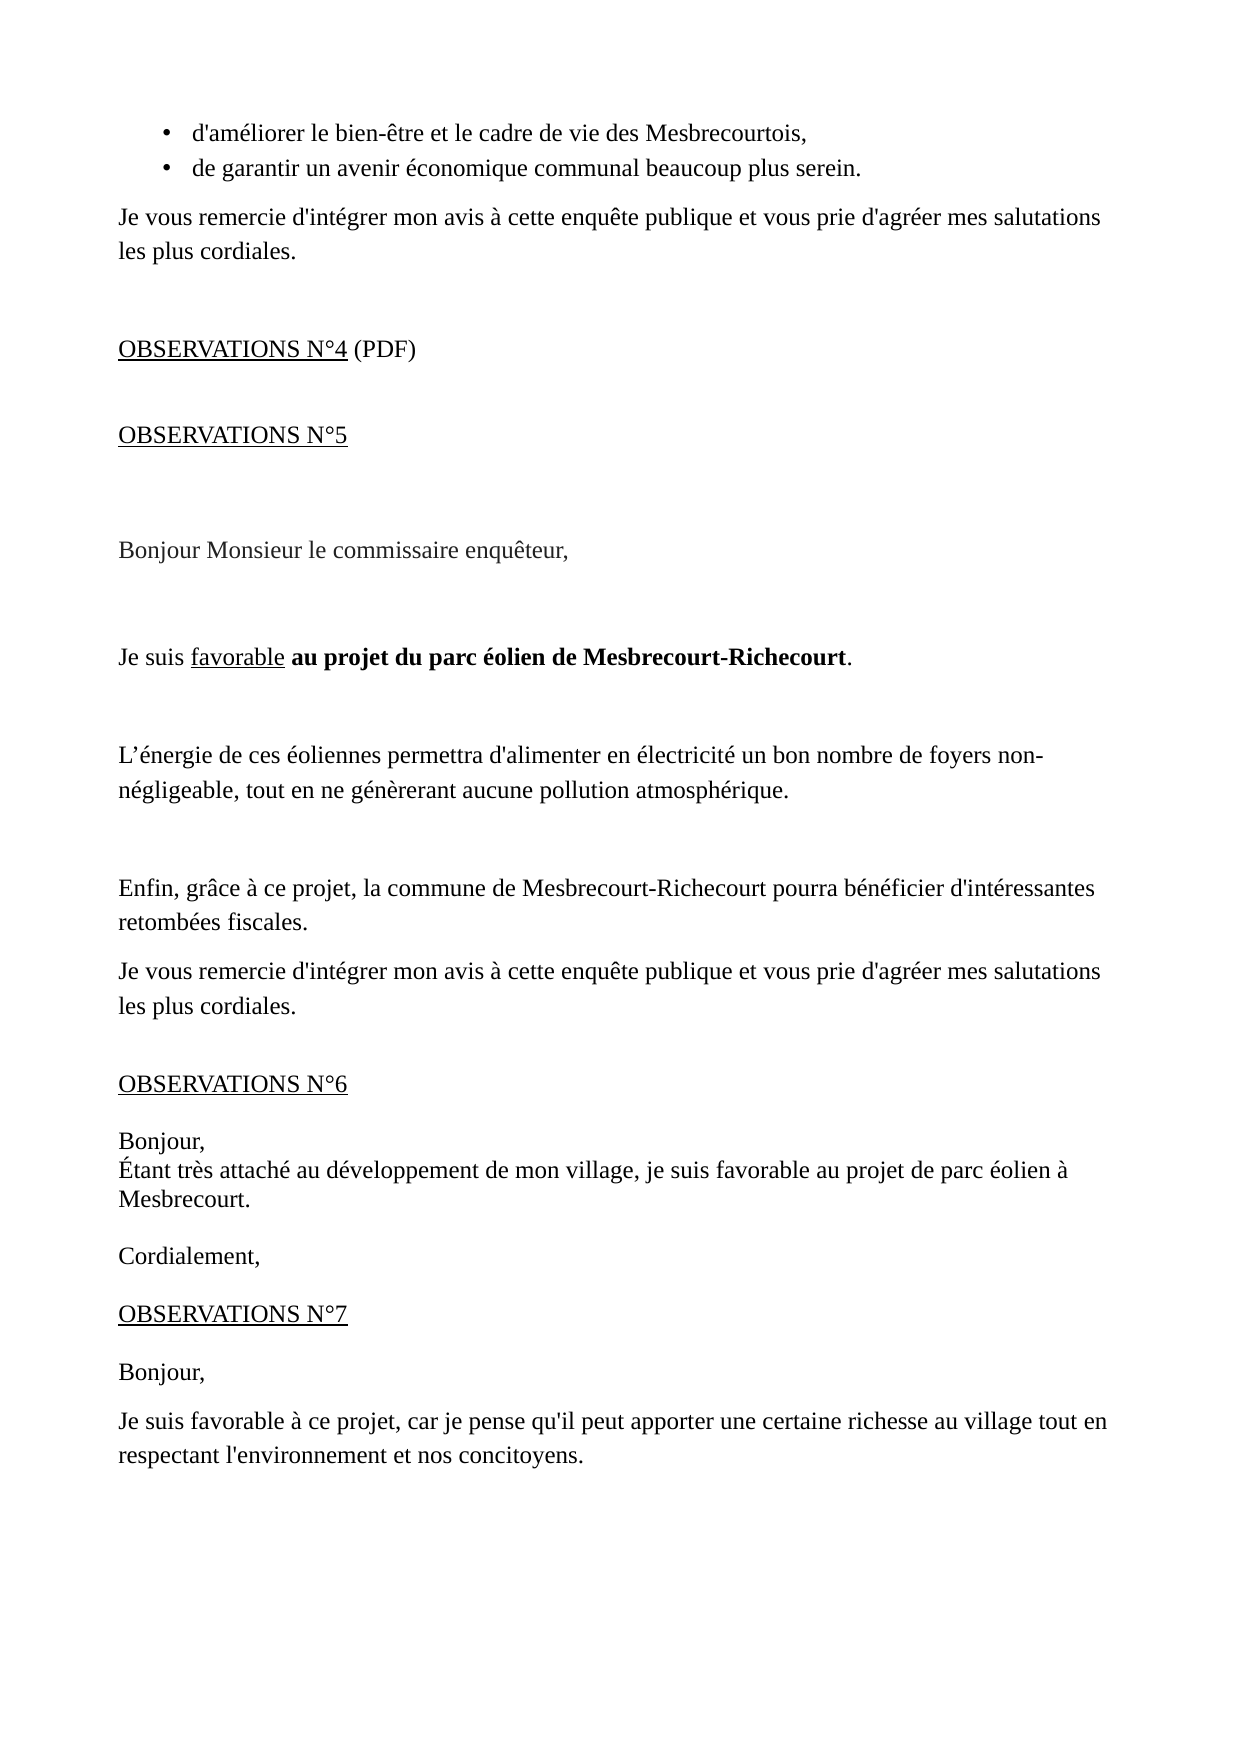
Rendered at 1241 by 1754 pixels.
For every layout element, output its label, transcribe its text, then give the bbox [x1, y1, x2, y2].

text Je suis favorable au projet du parc éolien de Mesbrecourt-Richecourt. [118, 642, 1122, 671]
text Enfin, grâce à ce projet, la commune de Mesbrecourt-Richecourt pourra bénéficier d'intéressantes retombées fiscales. [118, 873, 1122, 936]
text Bonjour, [118, 1357, 1122, 1386]
list d'améliorer le bien-être et le cadre de vie des Mesbrecourtois, [162, 118, 1122, 147]
text Je vous remercie d'intégrer mon avis à cette enquête publique et vous prie d'agréer mes salutations les plus cordiales. [118, 956, 1122, 1019]
text OBSERVATIONS N°6 [118, 1069, 1122, 1097]
text Étant très attaché au développement de mon village, je suis favorable au projet de parc éolien à Mesbrecourt. [118, 1155, 1122, 1212]
text L’énergie de ces éoliennes permettra d'alimenter en électricité un bon nombre de foyers non-négligeable, tout en ne génèrerant aucune pollution atmosphérique. [118, 740, 1122, 803]
text OBSERVATIONS N°4 (PDF) [118, 334, 1122, 363]
list de garantir un avenir économique communal beaucoup plus serein. [162, 153, 1122, 181]
text Je suis favorable à ce projet, car je pense qu'il peut apporter une certaine richesse au village tout en respectant l'environnement et nos concitoyens. [118, 1406, 1122, 1469]
text Cordialement, [118, 1241, 1122, 1270]
text Bonjour, [118, 1126, 1122, 1155]
text Je vous remercie d'intégrer mon avis à cette enquête publique et vous prie d'agréer mes salutations les plus cordiales. [118, 202, 1122, 265]
text Bonjour Monsieur le commissaire enquêteur, [118, 536, 1122, 564]
text OBSERVATIONS N°5 [118, 421, 1122, 449]
text OBSERVATIONS N°7 [118, 1299, 1122, 1328]
